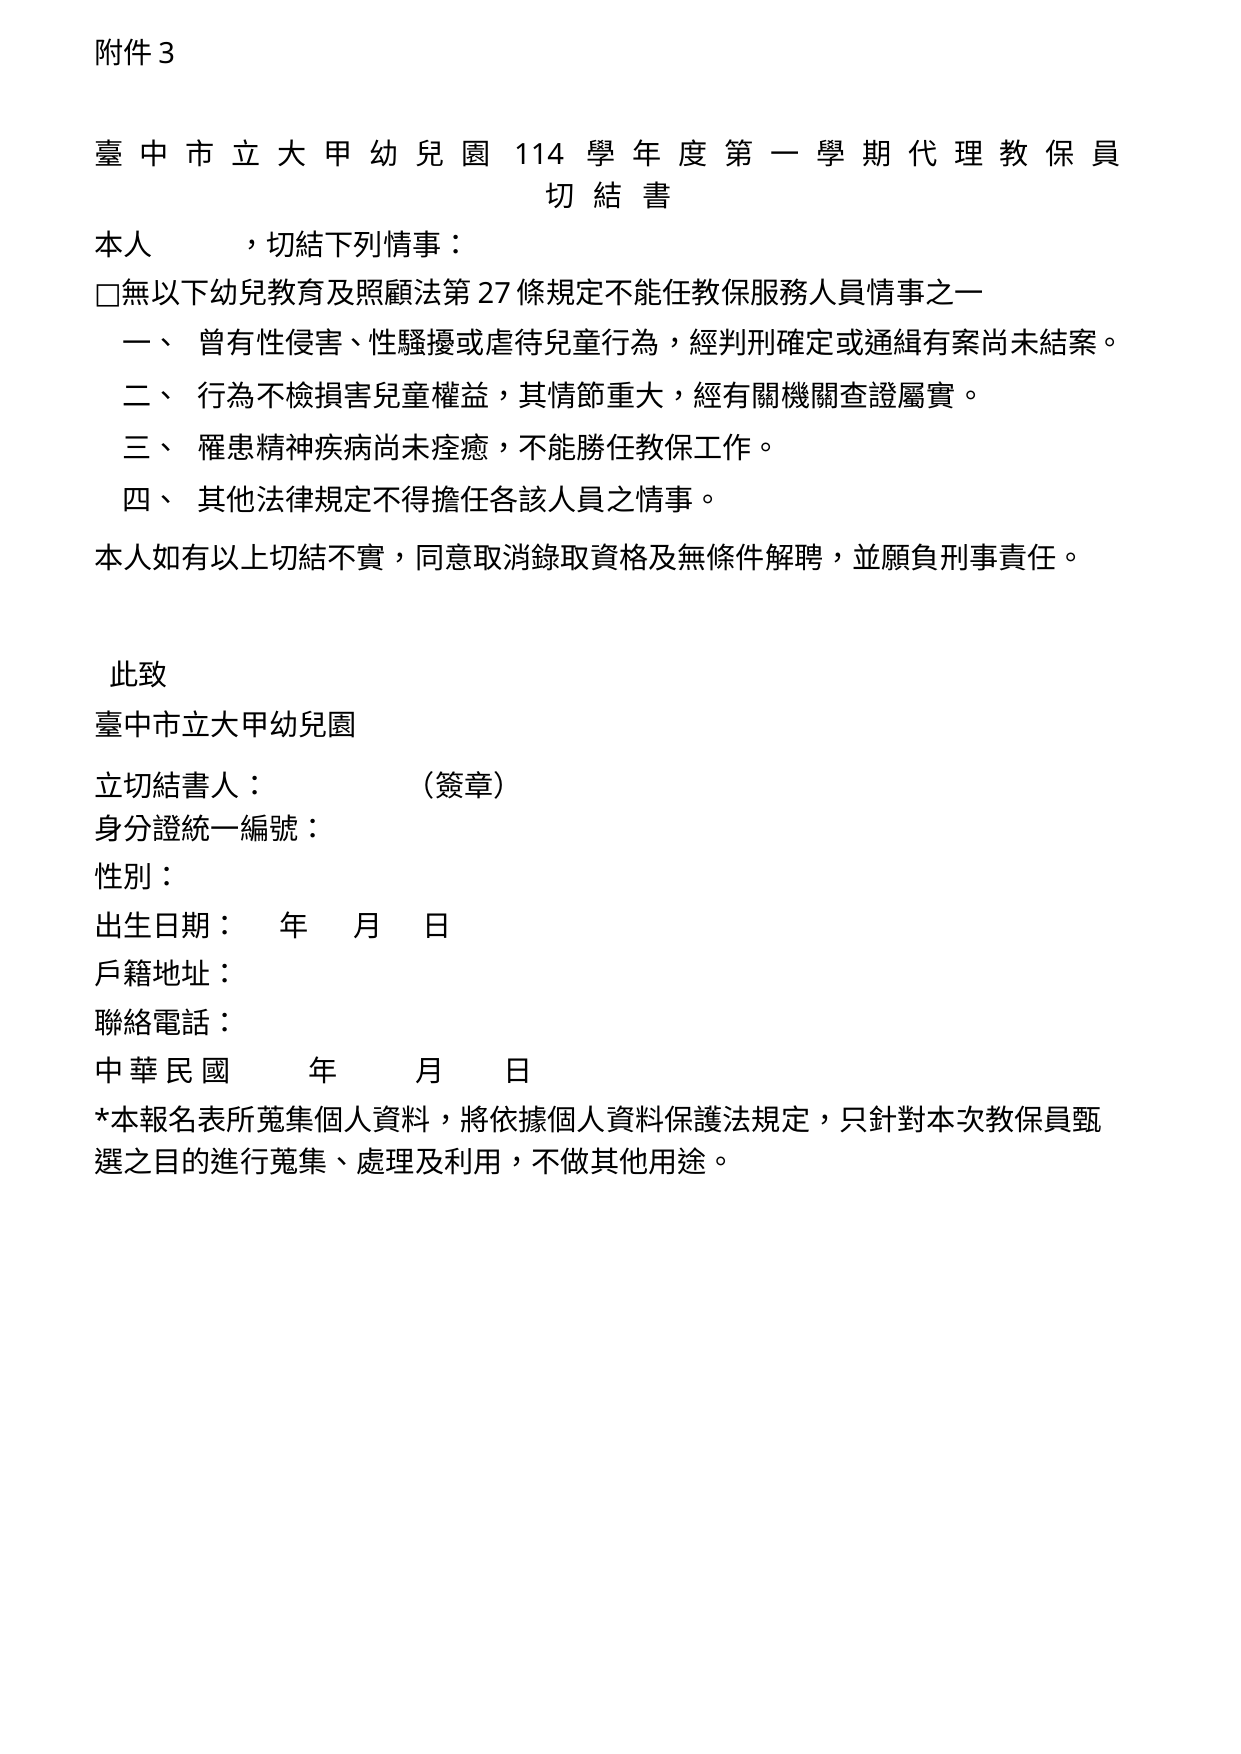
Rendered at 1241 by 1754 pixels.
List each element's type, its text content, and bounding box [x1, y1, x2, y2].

list 其他法律規定不得擔任各該人員之情事。 [122, 468, 1122, 521]
text 本人如有以上切結不實，同意取消錄取資格及無條件解聘，並願負刑事責任。 [94, 527, 1122, 579]
text 戶籍地址： [94, 951, 1122, 993]
text 身分證統一編號： [94, 805, 1122, 847]
text 切 結 書 [94, 173, 1122, 215]
text 附件3 [94, 29, 1122, 72]
text 本人 ，切結下列情事： [94, 221, 1122, 264]
text 臺中市立大甲幼兒園114學年度第一學期代理教保員 [94, 130, 1122, 173]
list 曾有性侵害、性騷擾或虐待兒童行為，經判刑確定或通緝有案尚未結案。 [122, 312, 1122, 364]
list 罹患精神疾病尚未痊癒，不能勝任教保工作。 [122, 416, 1122, 468]
text 立切結書人： （簽章） [94, 763, 1122, 805]
text 臺中市立大甲幼兒園 [94, 702, 1122, 744]
text □無以下幼兒教育及照顧法第27條規定不能任教保服務人員情事之一 [94, 270, 1122, 312]
text 性別： [94, 854, 1122, 896]
list 行為不檢損害兒童權益，其情節重大，經有關機關查證屬實。 [122, 364, 1122, 416]
text 中 華 民 國 年 月 日 [94, 1048, 1122, 1090]
text 聯絡電話： [94, 999, 1122, 1042]
text 此致 [94, 643, 1122, 696]
text *本報名表所蒐集個人資料，將依據個人資料保護法規定，只針對本次教保員甄選之目的進行蒐集、處理及利用，不做其他用途。 [94, 1096, 1122, 1181]
text 出生日期： 年 月 日 [94, 902, 1122, 944]
